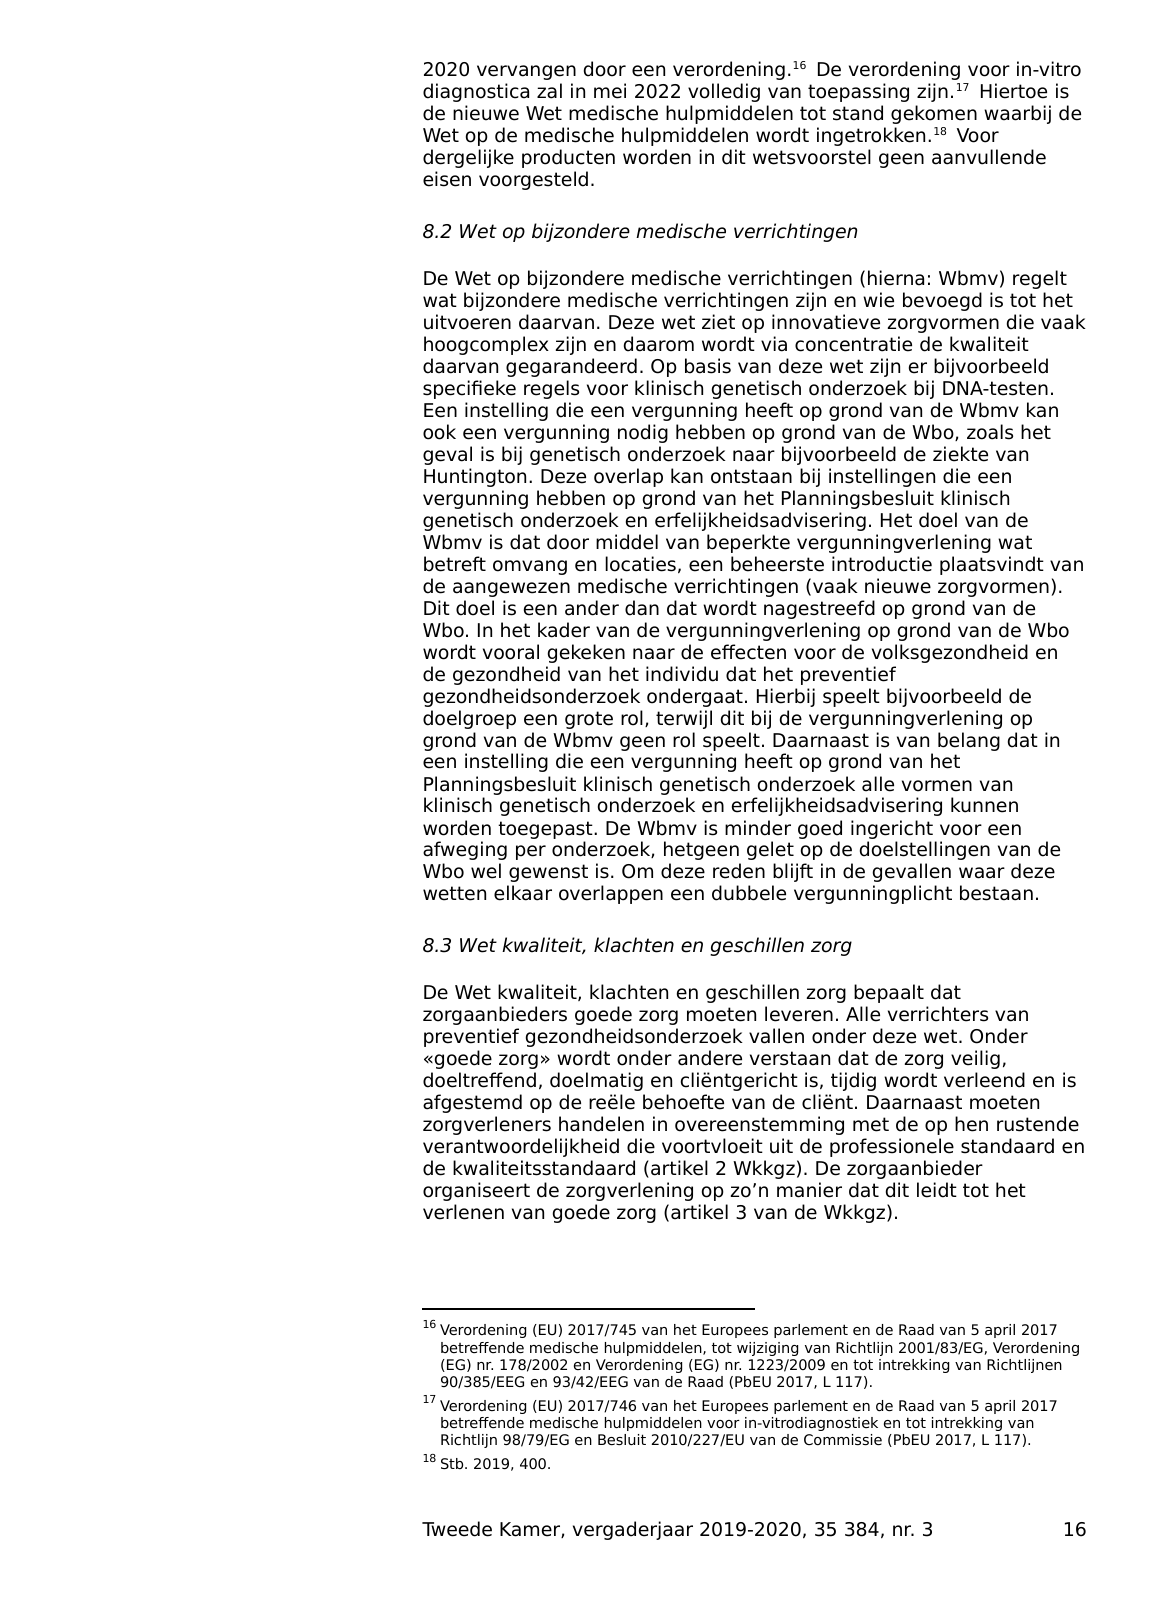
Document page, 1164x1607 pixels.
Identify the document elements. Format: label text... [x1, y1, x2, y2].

text 2020 vervangen door een verordening. De verordening voor in-vitro diagnostica zal in mei 2022 volledig van toepassing zijn. Hiertoe is de nieuwe Wet medische hulpmiddelen tot stand gekomen waarbij de Wet op de medische hulpmiddelen wordt ingetrokken. Voor dergelijke producten worden in dit wetsvoorstel geen aanvullende eisen voorgesteld. [422, 59, 1087, 191]
text Verordening (EU) 2017/746 van het Europees parlement en de Raad van 5 april 2017 betreffende medische hulpmiddelen voor in-vitrodiagnostiek en tot intrekking van Richtlijn 98/79/EG en Besluit 2010/227/EU van de Commissie (PbEU 2017, L 117). [422, 1393, 1087, 1449]
text Stb. 2019, 400. [422, 1452, 1087, 1474]
subtitle 8.3 Wet kwaliteit, klachten en geschillen zorg [422, 935, 1087, 957]
text De Wet kwaliteit, klachten en geschillen zorg bepaalt dat zorgaanbieders goede zorg moeten leveren. Alle verrichters van preventief gezondheidsonderzoek vallen onder deze wet. Onder «goede zorg» wordt onder andere verstaan dat de zorg veilig, doeltreffend, doelmatig en cliëntgericht is, tijdig wordt verleend en is afgestemd op de reële behoefte van de cliënt. Daarnaast moeten zorgverleners handelen in overeenstemming met de op hen rustende verantwoordelijkheid die voortvloeit uit de professionele standaard en de kwaliteitsstandaard (artikel 2 Wkkgz). De zorgaanbieder organiseert de zorgverlening op zo’n manier dat dit leidt tot het verlenen van goede zorg (artikel 3 van de Wkkgz). [422, 982, 1087, 1224]
text Verordening (EU) 2017/745 van het Europees parlement en de Raad van 5 april 2017 betreffende medische hulpmiddelen, tot wijziging van Richtlijn 2001/83/EG, Verordening (EG) nr. 178/2002 en Verordening (EG) nr. 1223/2009 en tot intrekking van Richtlijnen 90/385/EEG en 93/42/EEG van de Raad (PbEU 2017, L 117). [422, 1318, 1087, 1391]
subtitle 8.2 Wet op bijzondere medische verrichtingen [422, 221, 1087, 243]
text De Wet op bijzondere medische verrichtingen (hierna: Wbmv) regelt wat bijzondere medische verrichtingen zijn en wie bevoegd is tot het uitvoeren daarvan. Deze wet ziet op innovatieve zorgvormen die vaak hoogcomplex zijn en daarom wordt via concentratie de kwaliteit daarvan gegarandeerd. Op basis van deze wet zijn er bijvoorbeeld specifieke regels voor klinisch genetisch onderzoek bij DNA-testen. Een instelling die een vergunning heeft op grond van de Wbmv kan ook een vergunning nodig hebben op grond van de Wbo, zoals het geval is bij genetisch onderzoek naar bijvoorbeeld de ziekte van Huntington. Deze overlap kan ontstaan bij instellingen die een vergunning hebben op grond van het Planningsbesluit klinisch genetisch onderzoek en erfelijkheidsadvisering. Het doel van de Wbmv is dat door middel van beperkte vergunningverlening wat betreft omvang en locaties, een beheerste introductie plaatsvindt van de aangewezen medische verrichtingen (vaak nieuwe zorgvormen). Dit doel is een ander dan dat wordt nagestreefd op grond van de Wbo. In het kader van de vergunningverlening op grond van de Wbo wordt vooral gekeken naar de effecten voor de volksgezondheid en de gezondheid van het individu dat het preventief gezondheidsonderzoek ondergaat. Hierbij speelt bijvoorbeeld de doelgroep een grote rol, terwijl dit bij de vergunningverlening op grond van de Wbmv geen rol speelt. Daarnaast is van belang dat in een instelling die een vergunning heeft op grond van het Planningsbesluit klinisch genetisch onderzoek alle vormen van klinisch genetisch onderzoek en erfelijkheidsadvisering kunnen worden toegepast. De Wbmv is minder goed ingericht voor een afweging per onderzoek, hetgeen gelet op de doelstellingen van de Wbo wel gewenst is. Om deze reden blijft in de gevallen waar deze wetten elkaar overlappen een dubbele vergunningplicht bestaan. [422, 268, 1087, 905]
